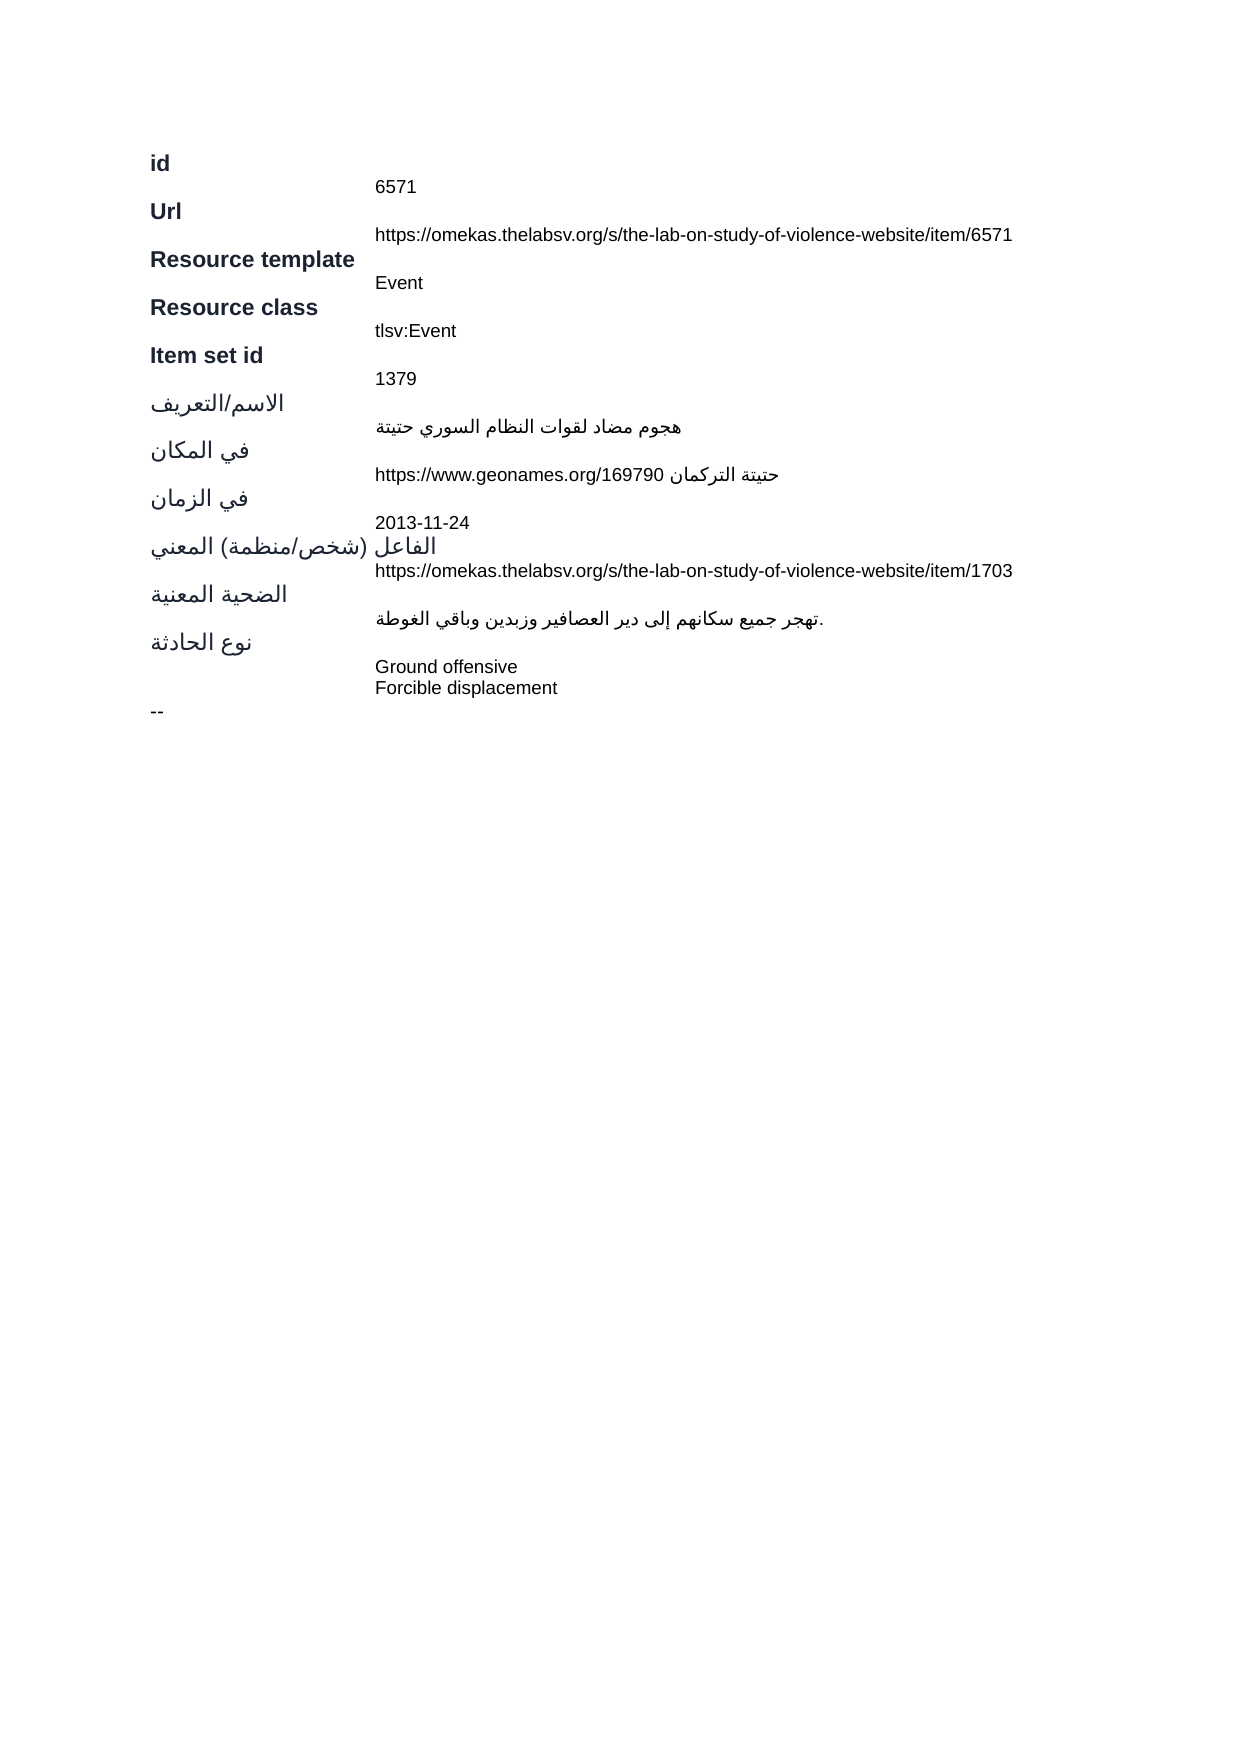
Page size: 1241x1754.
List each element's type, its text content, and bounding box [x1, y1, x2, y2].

text Event [375, 272, 1090, 294]
text في المكان [150, 437, 1090, 464]
text Url [150, 198, 1090, 224]
text 2013-11-24 [375, 512, 1090, 533]
text هجوم مضاد لقوات النظام السوري حتيتة [375, 416, 1090, 437]
text -- [150, 699, 1090, 723]
text الفاعل (شخص/منظمة) المعني [150, 533, 1090, 560]
text https://omekas.thelabsv.org/s/the-lab-on-study-of-violence-website/item/1703 [375, 560, 1090, 581]
text في الزمان [150, 485, 1090, 512]
text Ground offensive [375, 656, 1090, 677]
text Resource template [150, 246, 1090, 272]
text الضحية المعنية [150, 581, 1090, 608]
text 6571 [375, 176, 1090, 198]
text id [150, 150, 1090, 176]
text Item set id [150, 342, 1090, 368]
text نوع الحادثة [150, 629, 1090, 656]
text تهجر جميع سكانهم إلى دير العصافير وزبدين وباقي الغوطة. [375, 608, 1090, 629]
text tlsv:Event [375, 320, 1090, 342]
text 1379 [375, 368, 1090, 389]
text Resource class [150, 294, 1090, 320]
text https://omekas.thelabsv.org/s/the-lab-on-study-of-violence-website/item/6571 [375, 224, 1090, 246]
text https://www.geonames.org/169790 حتيتة التركمان [375, 464, 1090, 485]
text Forcible displacement [375, 677, 1090, 699]
text الاسم/التعريف [150, 389, 1090, 416]
